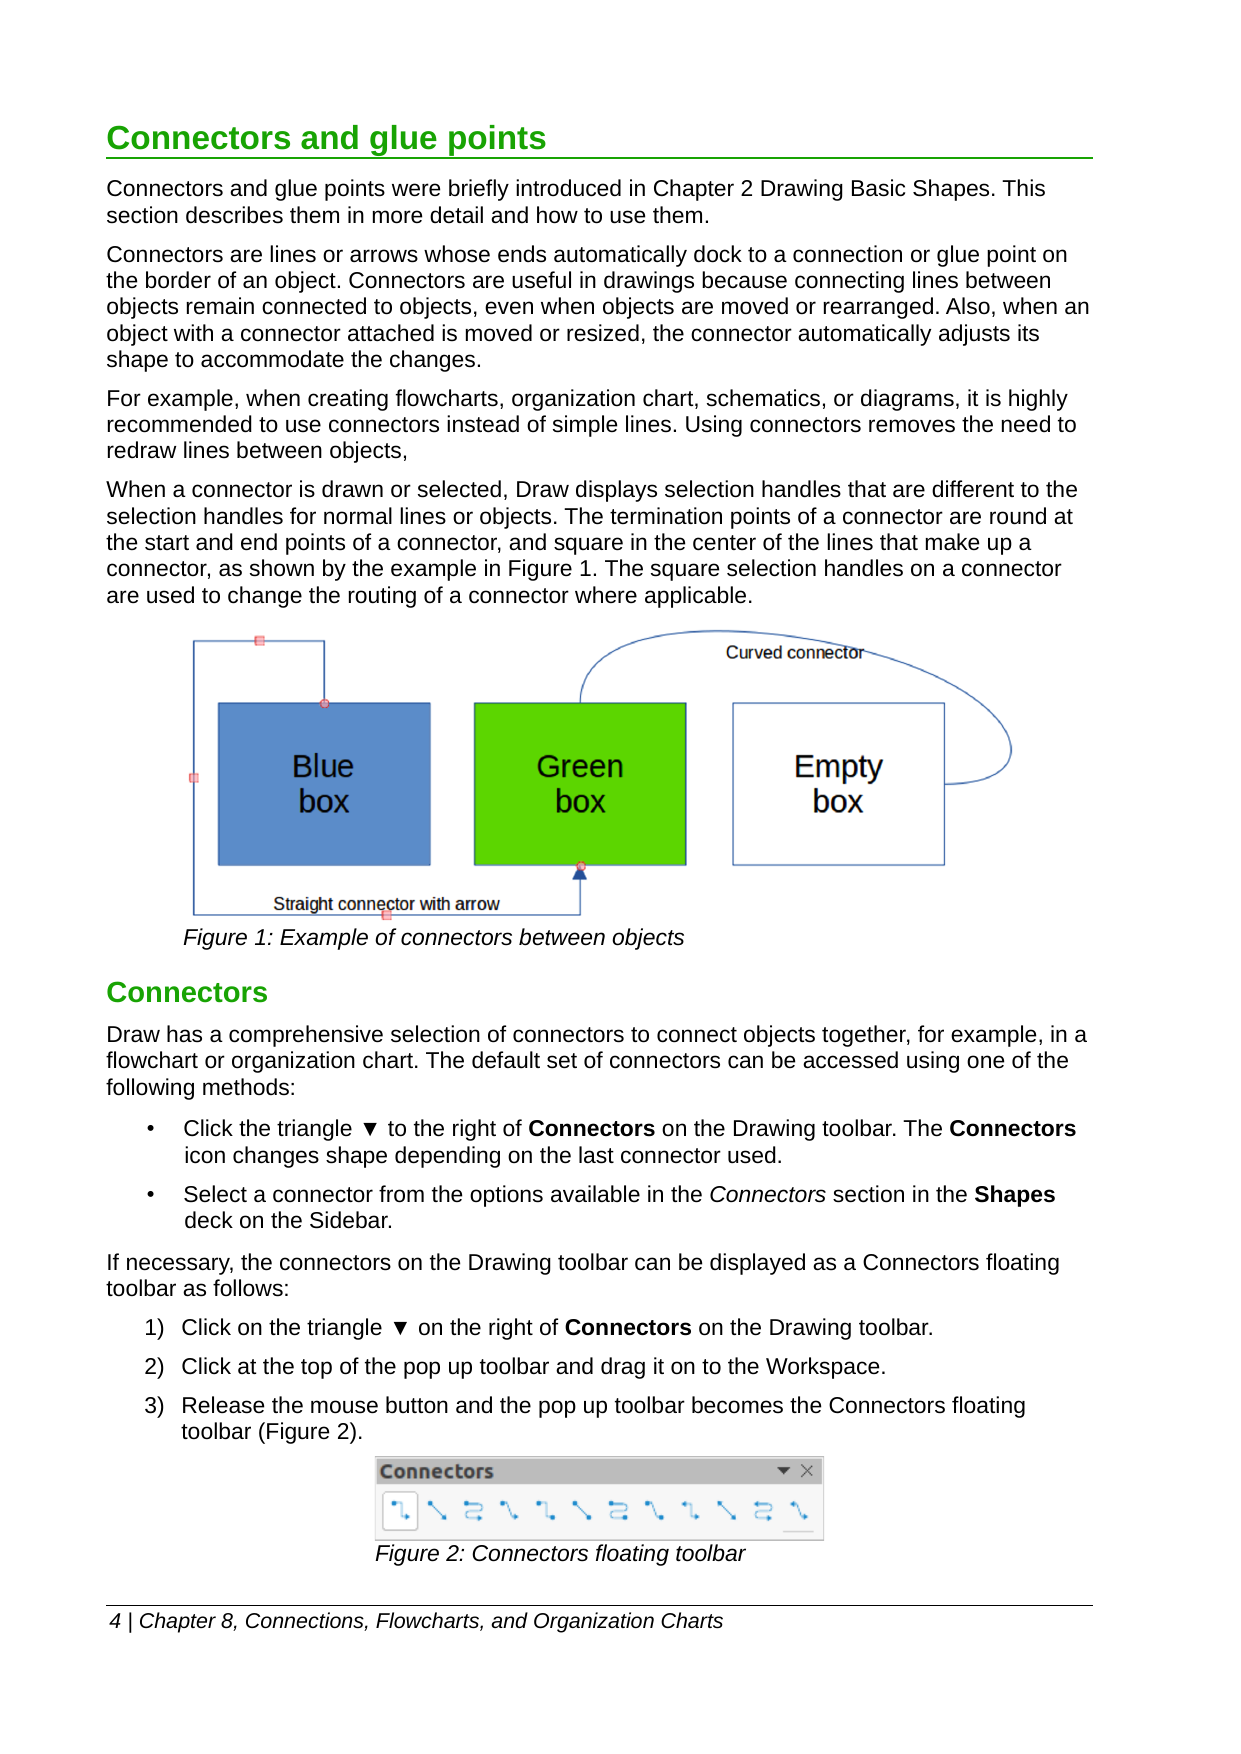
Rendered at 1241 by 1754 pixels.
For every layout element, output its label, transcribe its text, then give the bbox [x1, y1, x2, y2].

text Connectors and glue points were briefly introduced in Chapter 2 Drawing Basic Shapes. This section describes them in more detail and how to use them. [106, 175, 1093, 228]
list Click on the triangle ▼ on the right of Connectors on the Drawing toolbar. [164, 1314, 1093, 1340]
list Click at the top of the pop up toolbar and drag it on to the Workspace. [164, 1353, 1093, 1379]
subtitle Connectors [106, 975, 1093, 1008]
subtitle Connectors and glue points [106, 118, 1093, 157]
text For example, when creating flowcharts, organization chart, schematics, or diagrams, it is highly recommended to use connectors instead of simple lines. Using connectors removes the need to redraw lines between objects, [106, 385, 1093, 464]
text When a connector is drawn or selected, Draw displays selection handles that are different to the selection handles for normal lines or objects. The termination points of a connector are round at the start and end points of a connector, and square in the center of the lines that make up a connector, as shown by the example in Figure 1. The square selection handles on a connector are used to change the routing of a connector where applicable. [106, 476, 1093, 608]
list Select a connector from the options available in the Connectors section in the Shapes deck on the Sidebar. [144, 1178, 1093, 1236]
text Connectors are lines or arrows whose ends automatically dock to a connection or glue point on the border of an object. Connectors are useful in drawings because connecting lines between objects remain connected to objects, even when objects are moved or rearranged. Also, when an object with a connector attached is moved or resized, the connector automatically adjusts its shape to accommodate the changes. [106, 241, 1093, 372]
text If necessary, the connectors on the Drawing toolbar can be displayed as a Connectors floating toolbar as follows: [106, 1249, 1093, 1301]
picture [182, 620, 1017, 924]
text Figure 1: Example of connectors between objects [183, 924, 1016, 950]
text Figure 2: Connectors floating toolbar [375, 1541, 824, 1567]
picture [374, 1456, 825, 1541]
text Draw has a comprehensive selection of connectors to connect objects together, for example, in a flowchart or organization chart. The default set of connectors can be accessed using one of the following methods: [106, 1021, 1093, 1100]
list Release the mouse button and the pop up toolbar becomes the Connectors floating toolbar (Figure 2). [164, 1392, 1093, 1444]
list Click the triangle ▼ to the right of Connectors on the Drawing toolbar. The Connectors icon changes shape depending on the last connector used. [144, 1112, 1093, 1168]
